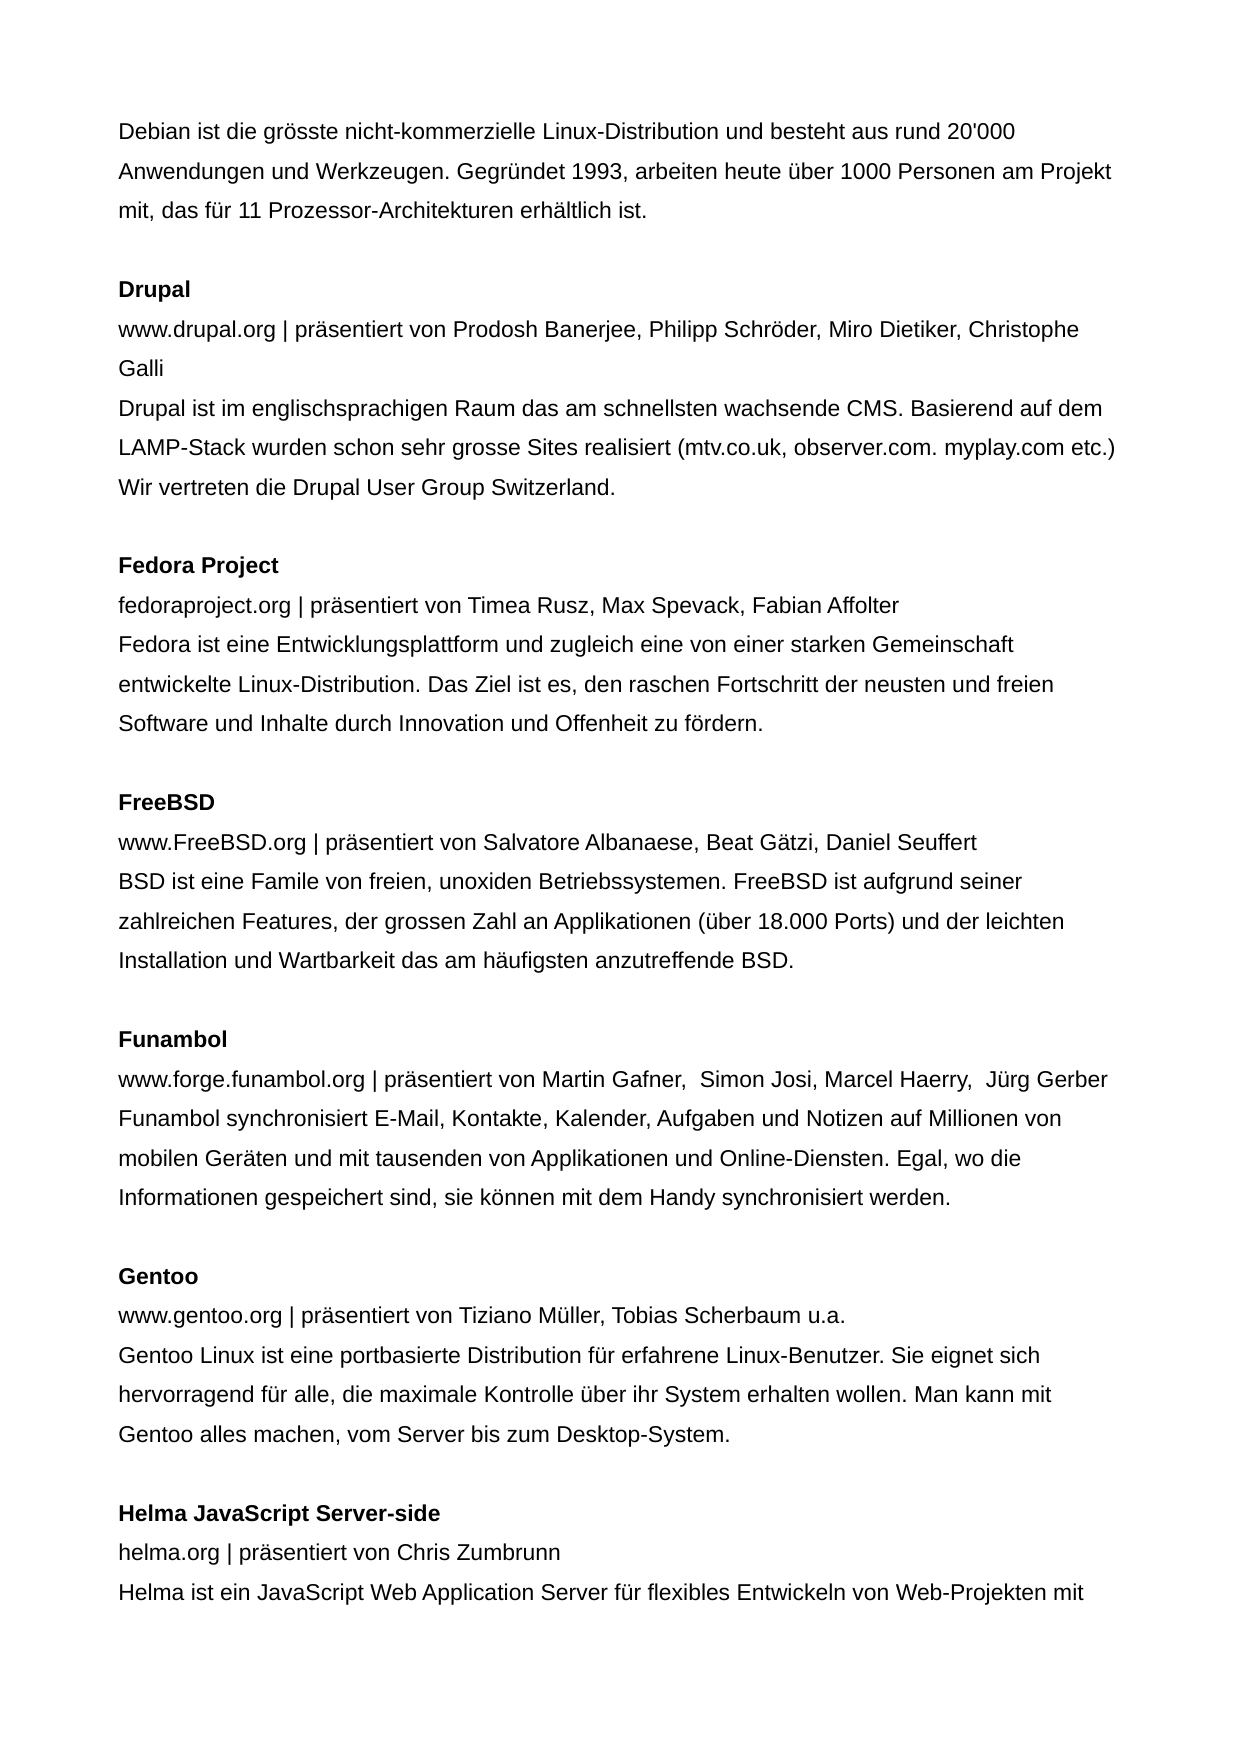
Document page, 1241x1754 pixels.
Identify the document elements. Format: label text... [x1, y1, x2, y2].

text fedoraproject.org | präsentiert von Timea Rusz, Max Spevack, Fabian Affolter [118, 592, 1122, 618]
text www.FreeBSD.org | präsentiert von Salvatore Albanaese, Beat Gätzi, Daniel Seuffert [118, 829, 1122, 855]
text BSD ist eine Famile von freien, unoxiden Betriebssystemen. FreeBSD ist aufgrund seiner zahlreichen Features, der grossen Zahl an Applikationen (über 18.000 Ports) und der leichten Installation und Wartbarkeit das am häufigsten anzutreffende BSD. [118, 868, 1122, 973]
text www.forge.funambol.org | präsentiert von Martin Gafner, Simon Josi, Marcel Haerry, Jürg Gerber [118, 1066, 1122, 1092]
text Fedora ist eine Entwicklungsplattform und zugleich eine von einer starken Gemeinschaft entwickelte Linux-Distribution. Das Ziel ist es, den raschen Fortschritt der neusten und freien Software und Inhalte durch Innovation und Offenheit zu fördern. [118, 631, 1122, 737]
text Drupal ist im englischsprachigen Raum das am schnellsten wachsende CMS. Basierend auf dem LAMP-Stack wurden schon sehr grosse Sites realisiert (mtv.co.uk, observer.com. myplay.com etc.) Wir vertreten die Drupal User Group Switzerland. [118, 394, 1122, 500]
text Gentoo Linux ist eine portbasierte Distribution für erfahrene Linux-Benutzer. Sie eignet sich hervorragend für alle, die maximale Kontrolle über ihr System erhalten wollen. Man kann mit Gentoo alles machen, vom Server bis zum Desktop-System. [118, 1342, 1122, 1447]
text Gentoo [118, 1263, 1122, 1289]
text Drupal [118, 276, 1122, 302]
text Funambol synchronisiert E-Mail, Kontakte, Kalender, Aufgaben und Notizen auf Millionen von mobilen Geräten und mit tausenden von Applikationen und Online-Diensten. Egal, wo die Informationen gespeichert sind, sie können mit dem Handy synchronisiert werden. [118, 1105, 1122, 1210]
text Fedora Project [118, 552, 1122, 579]
text Debian ist die grösste nicht-kommerzielle Linux-Distribution und besteht aus rund 20'000 Anwendungen und Werkzeugen. Gegründet 1993, arbeiten heute über 1000 Personen am Projekt mit, das für 11 Prozessor-Architekturen erhältlich ist. [118, 118, 1122, 223]
text www.gentoo.org | präsentiert von Tiziano Müller, Tobias Scherbaum u.a. [118, 1302, 1122, 1329]
text Funambol [118, 1026, 1122, 1052]
text Helma ist ein JavaScript Web Application Server für flexibles Entwickeln von Web-Projekten mit [118, 1579, 1122, 1605]
text helma.org | präsentiert von Chris Zumbrunn [118, 1539, 1122, 1566]
text FreeBSD [118, 789, 1122, 816]
text www.drupal.org | präsentiert von Prodosh Banerjee, Philipp Schröder, Miro Dietiker, Christophe Galli [118, 316, 1122, 381]
text Helma JavaScript Server-side [118, 1500, 1122, 1526]
